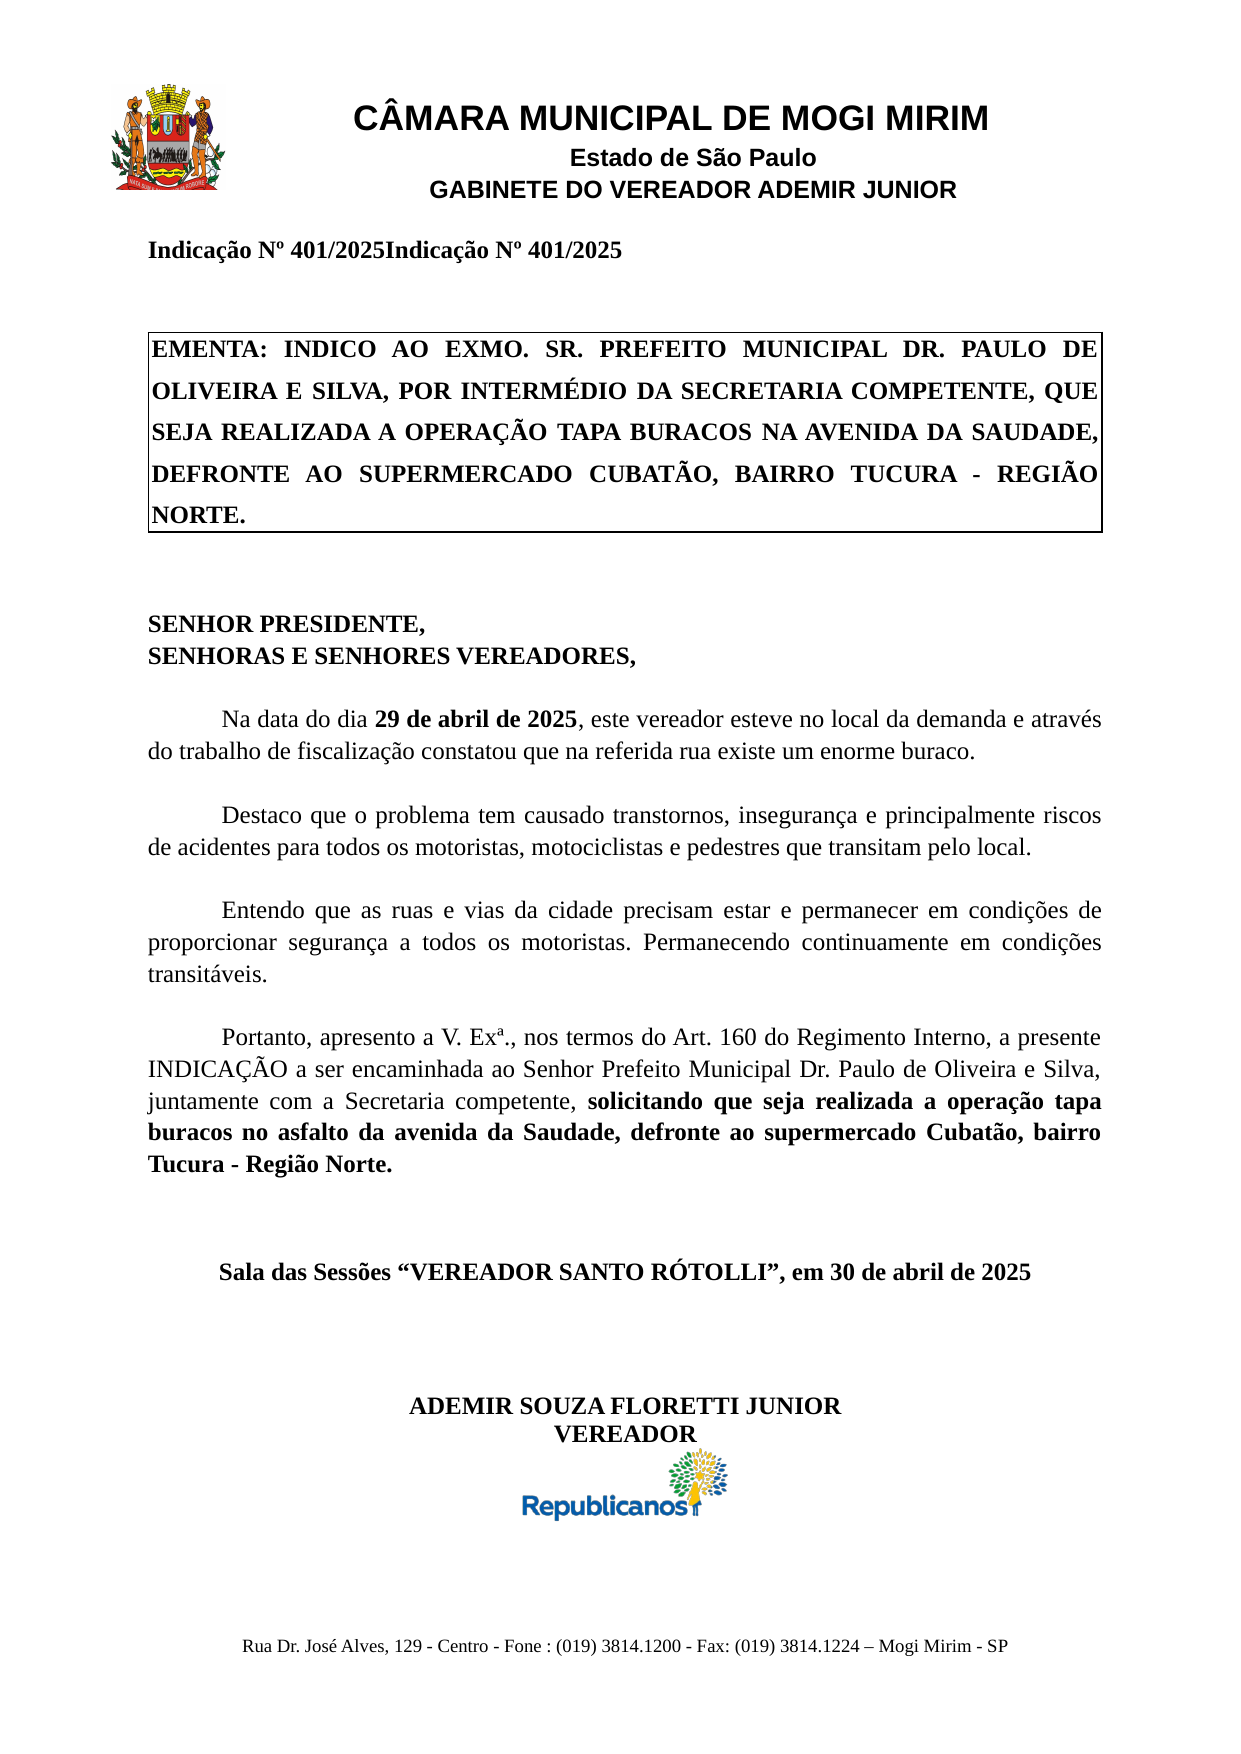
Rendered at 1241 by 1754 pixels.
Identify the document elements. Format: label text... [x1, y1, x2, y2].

picture [509, 1439, 741, 1526]
text Portanto, apresento a V. Exª., nos termos do Art. 160 do Regimento Interno, a presente INDICAÇÃO a ser encaminhada ao Senhor Prefeito Municipal Dr. Paulo de Oliveira e Silva, juntamente com a Secretaria competente, solicitando que seja realizada a operação tapa buracos no asfalto da avenida da Saudade, defronte ao supermercado Cubatão, bairro Tucura - Região Norte. [148, 1023, 1103, 1178]
picture [110, 84, 226, 190]
text SENHOR PRESIDENTE, [148, 610, 1103, 638]
text Sala das Sessões “VEREADOR SANTO RÓTOLLI”, em 30 de abril de 2025 [148, 1258, 1103, 1286]
text Na data do dia 29 de abril de 2025, este vereador esteve no local da demanda e através do trabalho de fiscalização constatou que na referida rua existe um enorme buraco. [148, 706, 1103, 765]
text VEREADOR [148, 1420, 1103, 1448]
text EMENTA: INDICO AO EXMO. SR. PREFEITO MUNICIPAL DR. PAULO DE OLIVEIRA E SILVA, POR INTERMÉDIO DA SECRETARIA COMPETENTE, QUE SEJA REALIZADA A OPERAÇÃO TAPA BURACOS NA AVENIDA DA SAUDADE, DEFRONTE AO SUPERMERCADO CUBATÃO, BAIRRO TUCURA - REGIÃO NORTE. [149, 333, 1101, 531]
text SENHORAS E SENHORES VEREADORES, [148, 642, 1103, 670]
text Entendo que as ruas e vias da cidade precisam estar e permanecer em condições de proporcionar segurança a todos os motoristas. Permanecendo continuamente em condições transitáveis. [148, 896, 1103, 987]
text ADEMIR SOUZA FLORETTI JUNIOR [148, 1392, 1103, 1420]
text Indicação Nº 401/2025Indicação Nº 401/2025 [148, 236, 1103, 264]
text Destaco que o problema tem causado transtornos, insegurança e principalmente riscos de acidentes para todos os motoristas, motociclistas e pedestres que transitam pelo local. [148, 801, 1103, 860]
